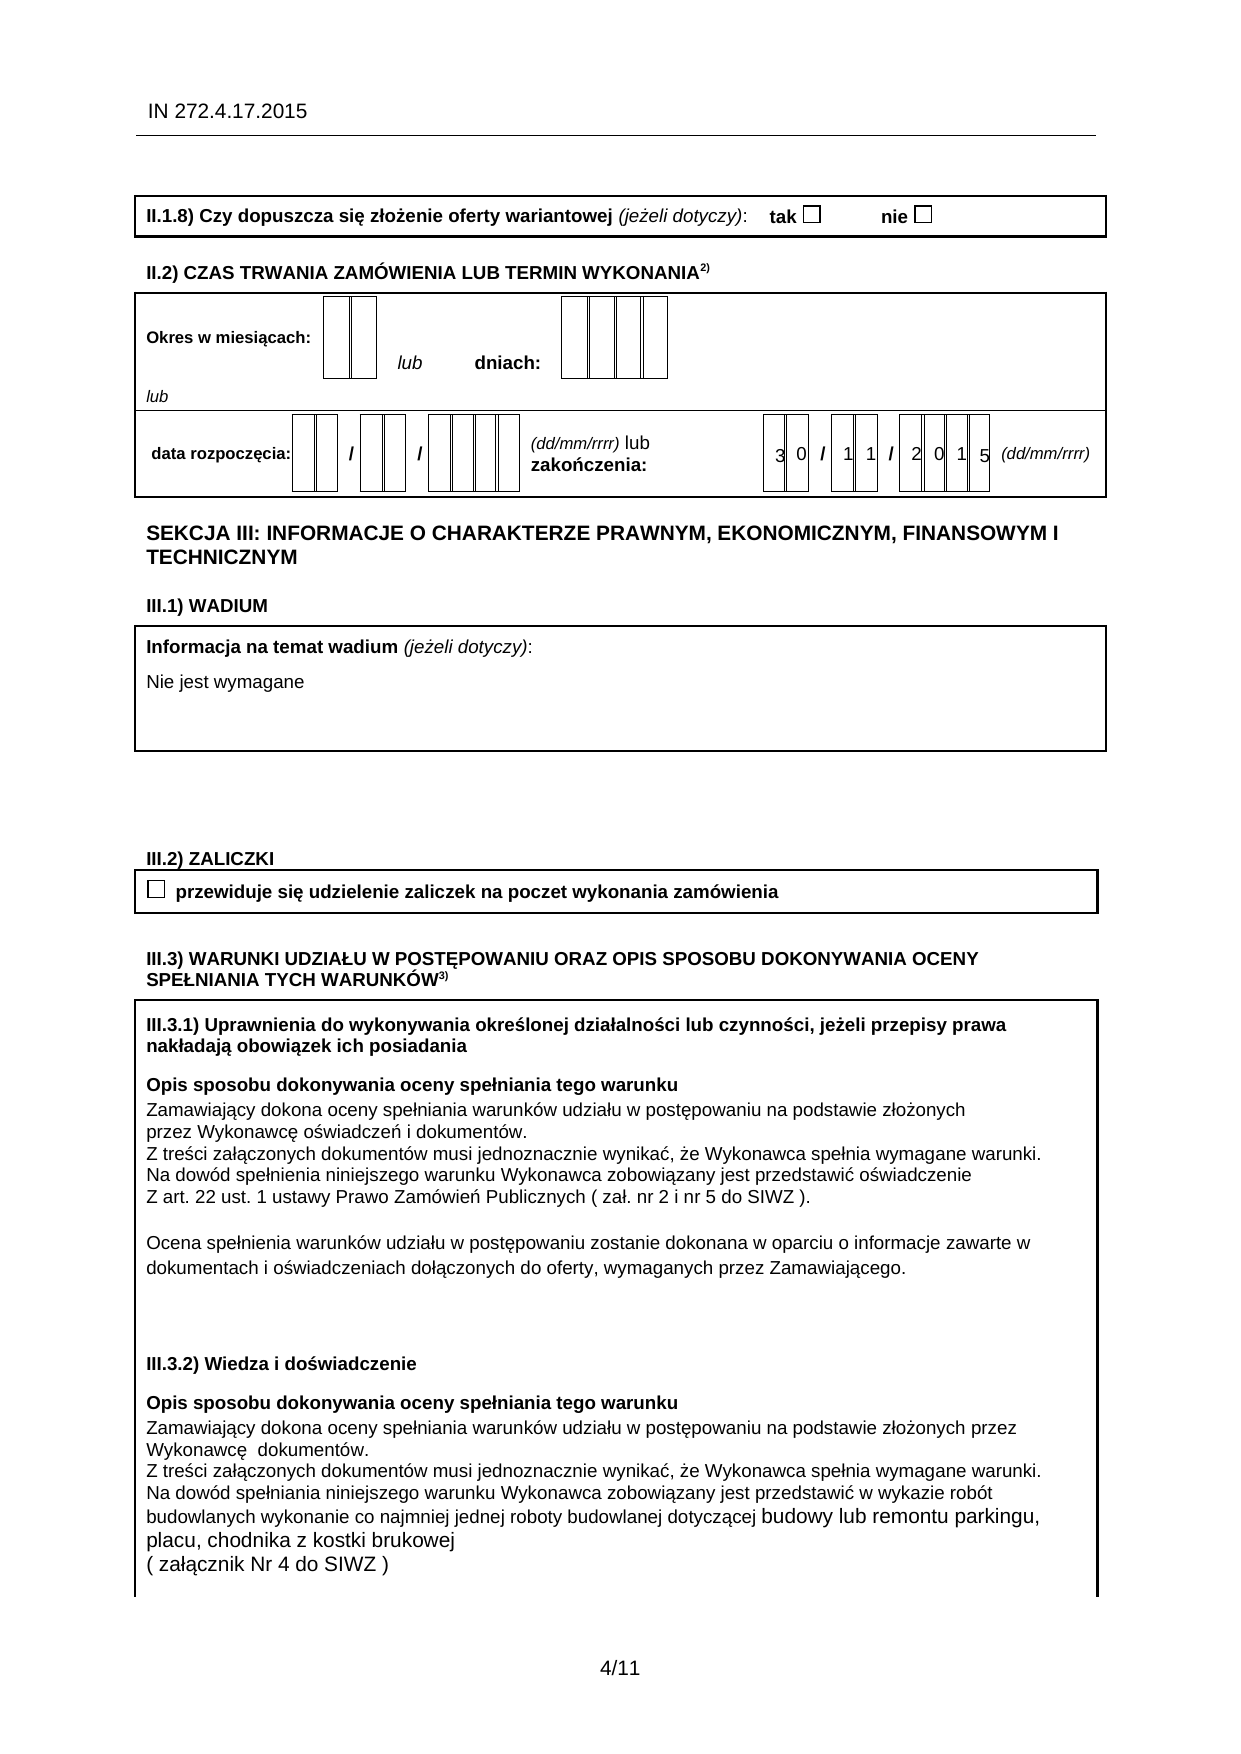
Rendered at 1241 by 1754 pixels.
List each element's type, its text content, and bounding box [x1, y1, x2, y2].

table_cell Zamawiający dokona oceny spełniania warunków udziału w postępowaniu na podstawie złożonych przez Wykonawcę oświadczeń i dokumentów. Z treści załączonych dokumentów musi jednoznacznie wynikać, że Wykonawca spełnia wymagane warunki. Na dowód spełnienia niniejszego warunku Wykonawca zobowiązany jest przedstawić oświadczenie Z art. 22 ust. 1 ustawy Prawo Zamówień Publicznych ( zał. nr 2 i nr 5 do SIWZ ). Ocena spełnienia warunków udziału w postępowaniu zostanie dokonana w oparciu o informacje zawarte w dokumentach i oświadczeniach dołączonych do oferty, wymaganych przez Zamawiającego. [136, 1099, 1096, 1341]
table_cell II.2) CZAS TRWANIA ZAMÓWIENIA LUB TERMIN WYKONANIA2) [135, 238, 1106, 292]
table_cell 3 [764, 415, 784, 491]
table_cell Opis sposobu dokonywania oceny spełniania tego warunku [136, 1069, 1096, 1099]
table_cell lub [136, 382, 1105, 410]
table_cell 0 [925, 415, 944, 491]
table_cell 1 [947, 415, 967, 491]
table_cell (dd/mm/rrrr) lub zakończenia: [520, 414, 763, 491]
table_cell [562, 297, 587, 377]
table_cell Okres w miesiącach: [136, 296, 323, 377]
table_cell 0 [787, 415, 808, 491]
table_cell II.1.8) Czy dopuszcza się złożenie oferty wariantowej (jeżeli dotyczy): [136, 197, 763, 235]
table_cell 1 [832, 415, 853, 491]
table_cell III.1) WADIUM [135, 569, 1106, 625]
table_cell / [338, 414, 360, 491]
table_cell Opis sposobu dokonywania oceny spełniania tego warunku [136, 1387, 1096, 1417]
table_cell [293, 415, 314, 491]
table_cell 5 [970, 415, 989, 491]
table_cell III.3.1) Uprawnienia do wykonywania określonej działalności lub czynności, jeżeli przepisy prawa nakładają obowiązek ich posiadania [136, 1001, 1096, 1069]
table_cell [617, 297, 640, 377]
table_cell SEKCJA III: INFORMACJE O CHARAKTERZE PRAWNYM, EKONOMICZNYM, FINANSOWYM I TECHNICZNYM [135, 498, 1106, 569]
table_cell lub dniach: [377, 296, 561, 377]
table_cell [136, 491, 292, 496]
table_cell [476, 415, 495, 491]
table_cell [429, 415, 450, 491]
table_cell [352, 297, 376, 377]
table_cell [317, 415, 337, 491]
table_cell [644, 297, 667, 377]
table_cell [136, 378, 324, 382]
table_cell tak [764, 197, 869, 235]
table_cell / [878, 414, 899, 491]
table_cell data rozpoczęcia: [136, 414, 292, 491]
table_cell [963, 871, 1096, 912]
table_cell (dd/mm/rrrr) [990, 414, 1105, 491]
table_cell / [406, 414, 428, 491]
table_cell przewiduje się udzielenie zaliczek na poczet wykonania zamówienia [136, 871, 827, 912]
table_cell [324, 378, 1105, 382]
table_cell / [809, 414, 831, 491]
table_cell [361, 415, 382, 491]
table_cell Nie jest wymagane [136, 667, 1105, 749]
table_header III.2) ZALICZKI [135, 813, 1097, 869]
table_cell III.3.2) Wiedza i doświadczenie [136, 1341, 1096, 1387]
table_cell [453, 415, 473, 491]
table_cell [292, 491, 1105, 496]
table_cell nie [870, 197, 1105, 235]
table_cell [324, 297, 349, 377]
table_cell [385, 415, 405, 491]
table_cell III.3) WARUNKI UDZIAŁU W POSTĘPOWANIU ORAZ OPIS SPOSOBU DOKONYWANIA OCENY SPEŁNIANIA TYCH WARUNKÓW3) [135, 914, 1097, 999]
table_cell [590, 297, 614, 377]
table_cell [135, 752, 1106, 785]
table_cell 2 [900, 415, 921, 491]
table_cell 1 [856, 415, 877, 491]
table_cell [499, 415, 519, 491]
table_cell [668, 296, 1105, 377]
table_cell Informacja na temat wadium (jeżeli dotyczy): [136, 627, 1105, 667]
table_cell Zamawiający dokona oceny spełniania warunków udziału w postępowaniu na podstawie złożonych przez Wykonawcę dokumentów. Z treści załączonych dokumentów musi jednoznacznie wynikać, że Wykonawca spełnia wymagane warunki. Na dowód spełniania niniejszego warunku Wykonawca zobowiązany jest przedstawić w wykazie robót budowlanych wykonanie co najmniej jednej roboty budowlanej dotyczącej budowy lub remontu parkingu, placu, chodnika z kostki brukowej ( załącznik Nr 4 do SIWZ ) [136, 1417, 1096, 1597]
table_cell [828, 871, 962, 912]
